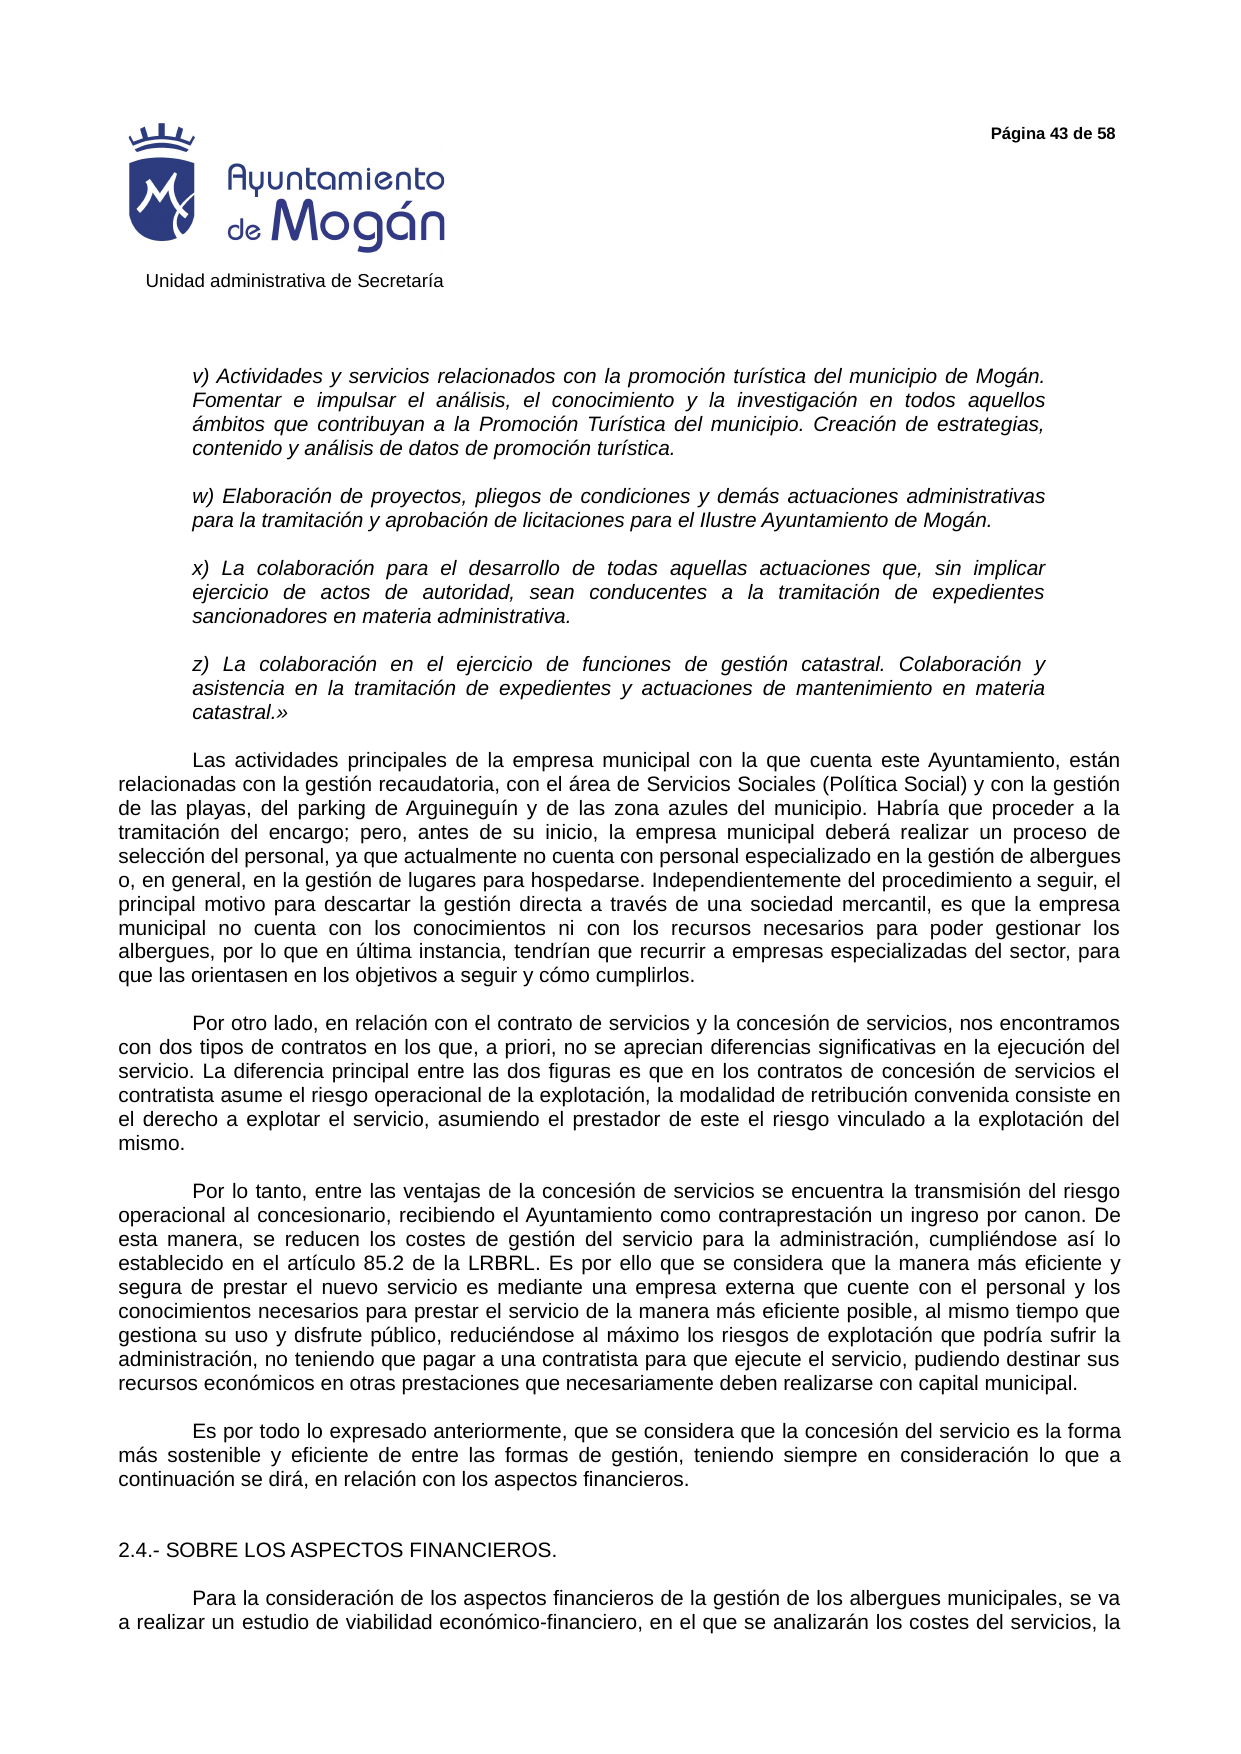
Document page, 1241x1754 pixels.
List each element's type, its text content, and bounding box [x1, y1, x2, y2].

text Es por todo lo expresado anteriormente, que se considera que la concesión del servicio es la forma más sostenible y eficiente de entre las formas de gestión, teniendo siempre en consideración lo que a continuación se dirá, en relación con los aspectos financieros. [118, 1418, 1122, 1490]
text Por otro lado, en relación con el contrato de servicios y la concesión de servicios, nos encontramos con dos tipos de contratos en los que, a priori, no se aprecian diferencias significativas en la ejecución del servicio. La diferencia principal entre las dos figuras es que en los contratos de concesión de servicios el contratista asume el riesgo operacional de la explotación, la modalidad de retribución convenida consiste en el derecho a explotar el servicio, asumiendo el prestador de este el riesgo vinculado a la explotación del mismo. [118, 1011, 1122, 1155]
text v) Actividades y servicios relacionados con la promoción turística del municipio de Mogán. Fomentar e impulsar el análisis, el conocimiento y la investigación en todos aquellos ámbitos que contribuyan a la Promoción Turística del municipio. Creación de estrategias, contenido y análisis de datos de promoción turística. [192, 364, 1048, 460]
text z) La colaboración en el ejercicio de funciones de gestión catastral. Colaboración y asistencia en la tramitación de expedientes y actuaciones de mantenimiento en materia catastral.» [192, 652, 1048, 724]
text w) Elaboración de proyectos, pliegos de condiciones y demás actuaciones administrativas para la tramitación y aprobación de licitaciones para el Ilustre Ayuntamiento de Mogán. [192, 484, 1048, 532]
text Para la consideración de los aspectos financieros de la gestión de los albergues municipales, se va a realizar un estudio de viabilidad económico-financiero, en el que se analizarán los costes del servicios, la [118, 1586, 1122, 1634]
text Por lo tanto, entre las ventajas de la concesión de servicios se encuentra la transmisión del riesgo operacional al concesionario, recibiendo el Ayuntamiento como contraprestación un ingreso por canon. De esta manera, se reducen los costes de gestión del servicio para la administración, cumpliéndose así lo establecido en el artículo 85.2 de la LRBRL. Es por ello que se considera que la manera más eficiente y segura de prestar el nuevo servicio es mediante una empresa externa que cuente con el personal y los conocimientos necesarios para prestar el servicio de la manera más eficiente posible, al mismo tiempo que gestiona su uso y disfrute público, reduciéndose al máximo los riesgos de explotación que podría sufrir la administración, no teniendo que pagar a una contratista para que ejecute el servicio, pudiendo destinar sus recursos económicos en otras prestaciones que necesariamente deben realizarse con capital municipal. [118, 1179, 1122, 1394]
text x) La colaboración para el desarrollo de todas aquellas actuaciones que, sin implicar ejercicio de actos de autoridad, sean conducentes a la tramitación de expedientes sancionadores en materia administrativa. [192, 556, 1048, 628]
subtitle 2.4.- SOBRE LOS ASPECTOS FINANCIEROS. [118, 1538, 1122, 1562]
text Las actividades principales de la empresa municipal con la que cuenta este Ayuntamiento, están relacionadas con la gestión recaudatoria, con el área de Servicios Sociales (Política Social) y con la gestión de las playas, del parking de Arguineguín y de las zona azules del municipio. Habría que proceder a la tramitación del encargo; pero, antes de su inicio, la empresa municipal deberá realizar un proceso de selección del personal, ya que actualmente no cuenta con personal especializado en la gestión de albergues o, en general, en la gestión de lugares para hospedarse. Independientemente del procedimiento a seguir, el principal motivo para descartar la gestión directa a través de una sociedad mercantil, es que la empresa municipal no cuenta con los conocimientos ni con los recursos necesarios para poder gestionar los albergues, por lo que en última instancia, tendrían que recurrir a empresas especializadas del sector, para que las orientasen en los objetivos a seguir y cómo cumplirlos. [118, 748, 1122, 987]
picture [128, 123, 445, 259]
